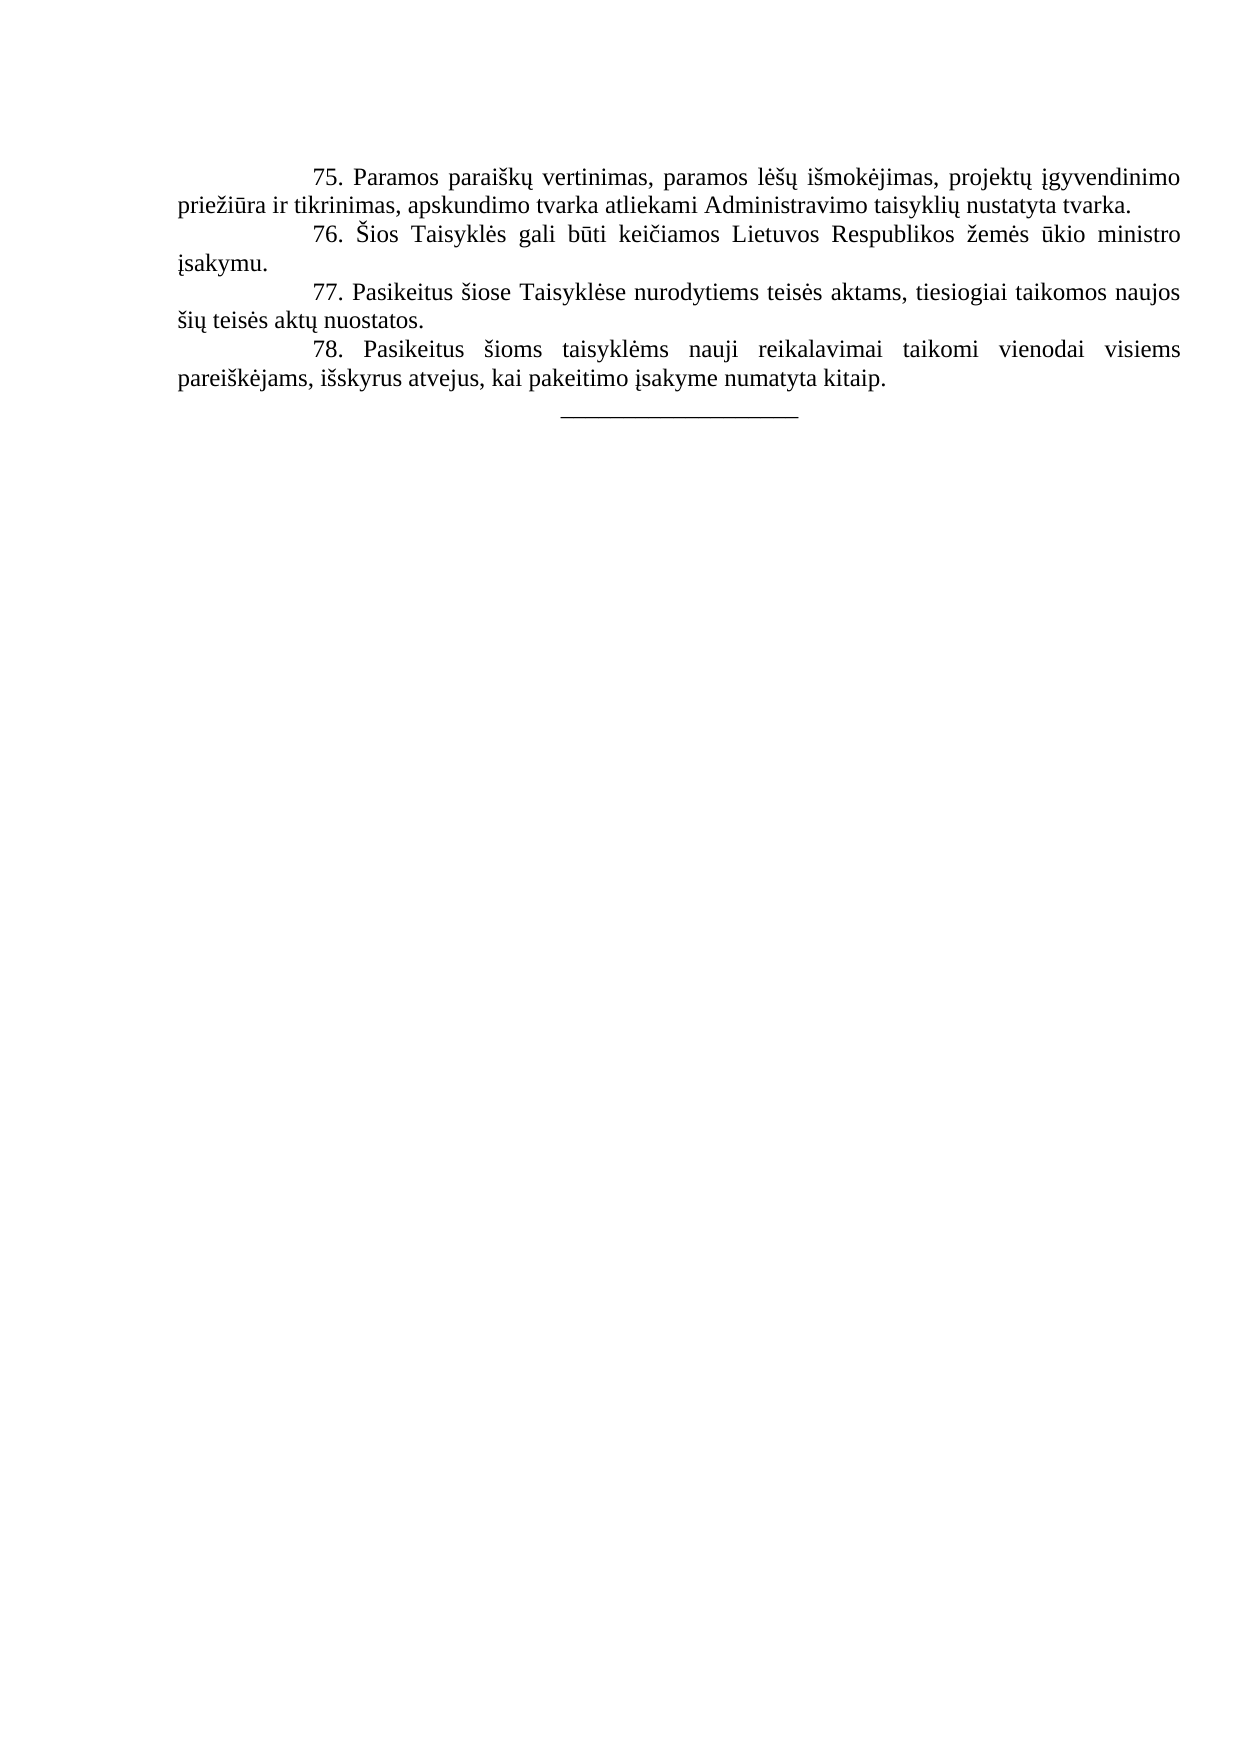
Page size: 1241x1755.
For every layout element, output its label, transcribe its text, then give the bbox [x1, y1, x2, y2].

text 78. Pasikeitus šioms taisyklėms nauji reikalavimai taikomi vienodai visiems pareiškėjams, išskyrus atvejus, kai pakeitimo įsakyme numatyta kitaip. [177, 334, 1181, 392]
text 76. Šios Taisyklės gali būti keičiamos Lietuvos Respublikos žemės ūkio ministro įsakymu. [177, 219, 1181, 277]
text 75. Paramos paraiškų vertinimas, paramos lėšų išmokėjimas, projektų įgyvendinimo priežiūra ir tikrinimas, apskundimo tvarka atliekami Administravimo taisyklių nustatyta tvarka. [177, 162, 1181, 219]
text 77. Pasikeitus šiose Taisyklėse nurodytiems teisės aktams, tiesiogiai taikomos naujos šių teisės aktų nuostatos. [177, 277, 1181, 334]
text ___________________ [177, 392, 1181, 420]
